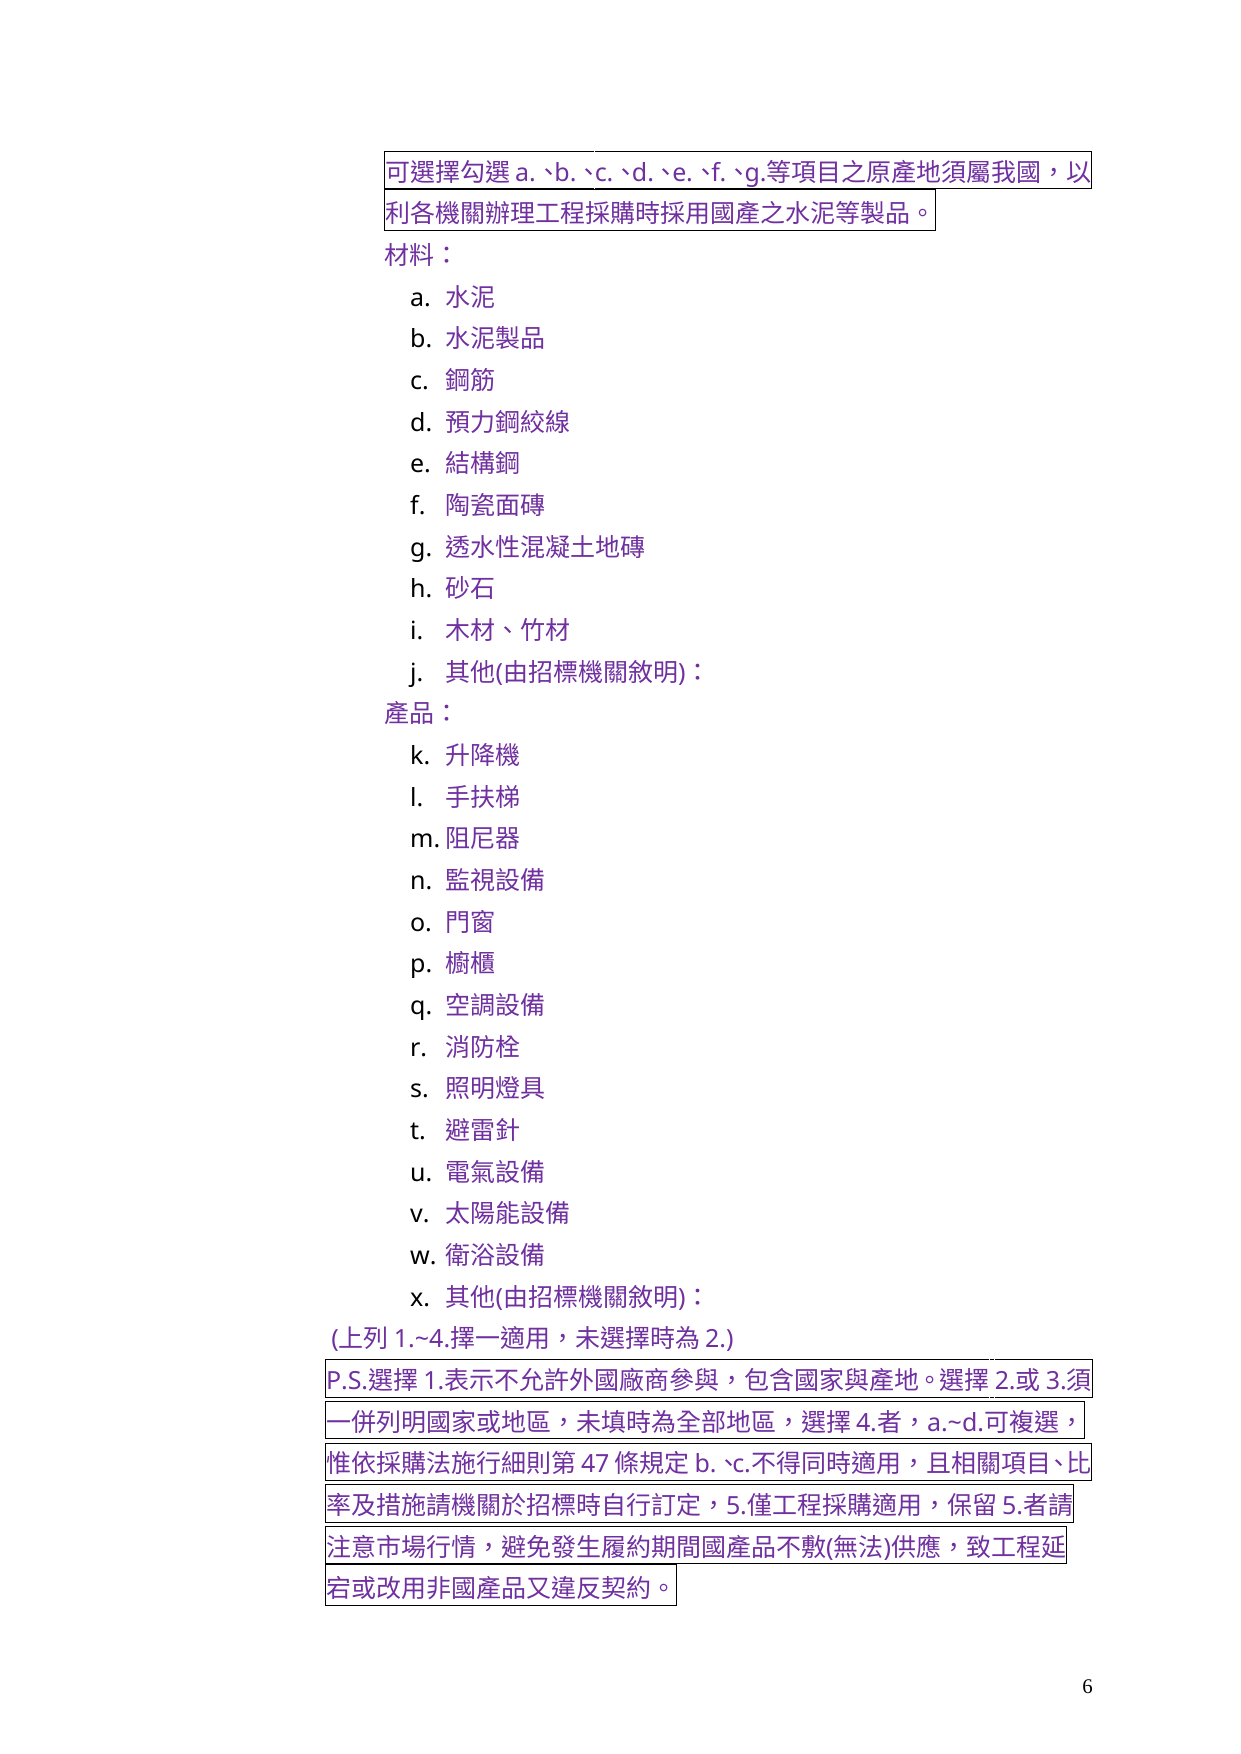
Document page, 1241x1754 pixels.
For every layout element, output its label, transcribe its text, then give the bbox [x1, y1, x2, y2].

subtitle 可選擇勾選a.、b.、c.、d.、e.、f.、g.等項目之原產地須屬我國，以利各機關辦理工程採購時採用國產之水泥等製品。 [325, 148, 1092, 231]
subtitle 預力鋼絞線 [410, 398, 1092, 439]
subtitle 手扶梯 [410, 773, 1092, 814]
subtitle 結構鋼 [410, 439, 1092, 481]
subtitle 木材、竹材 [410, 606, 1092, 648]
text 率及措施請機關於招標時自行訂定，5.僅工程採購適用，保留5.者請注意市場行情，避免發生履約期間國產品不敷(無法)供應，致工程延宕或改用非國產品又違反契約。 [325, 1481, 1092, 1606]
subtitle 太陽能設備 [410, 1189, 1092, 1231]
text P.S.選擇1.表示不允許外國廠商參與，包含國家與產地。選擇2.或3.須 [326, 1360, 1092, 1397]
subtitle 鋼筋 [410, 356, 1092, 398]
subtitle 電氣設備 [410, 1148, 1092, 1189]
text 一併列明國家或地區，未填時為全部地區，選擇4.者，a.~d.可複選， [325, 1398, 1092, 1443]
text 惟依採購法施行細則第47條規定b.、c.不得同時適用，且相關項目、比 [326, 1444, 1091, 1480]
subtitle 櫥櫃 [410, 939, 1092, 981]
subtitle 門窗 [410, 898, 1092, 939]
subtitle 透水性混凝土地磚 [410, 523, 1092, 564]
subtitle 其他(由招標機關敘明)： [410, 648, 1092, 689]
subtitle 材料： [384, 231, 1092, 273]
text (上列1.~4.擇一適用，未選擇時為2.) [325, 1314, 1092, 1356]
subtitle 消防栓 [410, 1023, 1092, 1064]
subtitle 升降機 [410, 731, 1092, 773]
subtitle 水泥製品 [410, 314, 1092, 356]
subtitle 照明燈具 [410, 1064, 1092, 1106]
subtitle 監視設備 [410, 856, 1092, 898]
subtitle 砂石 [410, 564, 1092, 606]
subtitle 阻尼器 [410, 814, 1092, 856]
subtitle 水泥 [410, 273, 1092, 314]
subtitle 避雷針 [410, 1106, 1092, 1148]
subtitle 其他(由招標機關敘明)： [410, 1273, 1092, 1314]
subtitle 產品： [384, 689, 1092, 731]
subtitle 陶瓷面磚 [410, 481, 1092, 523]
subtitle 衛浴設備 [410, 1231, 1092, 1273]
subtitle 空調設備 [410, 981, 1092, 1023]
